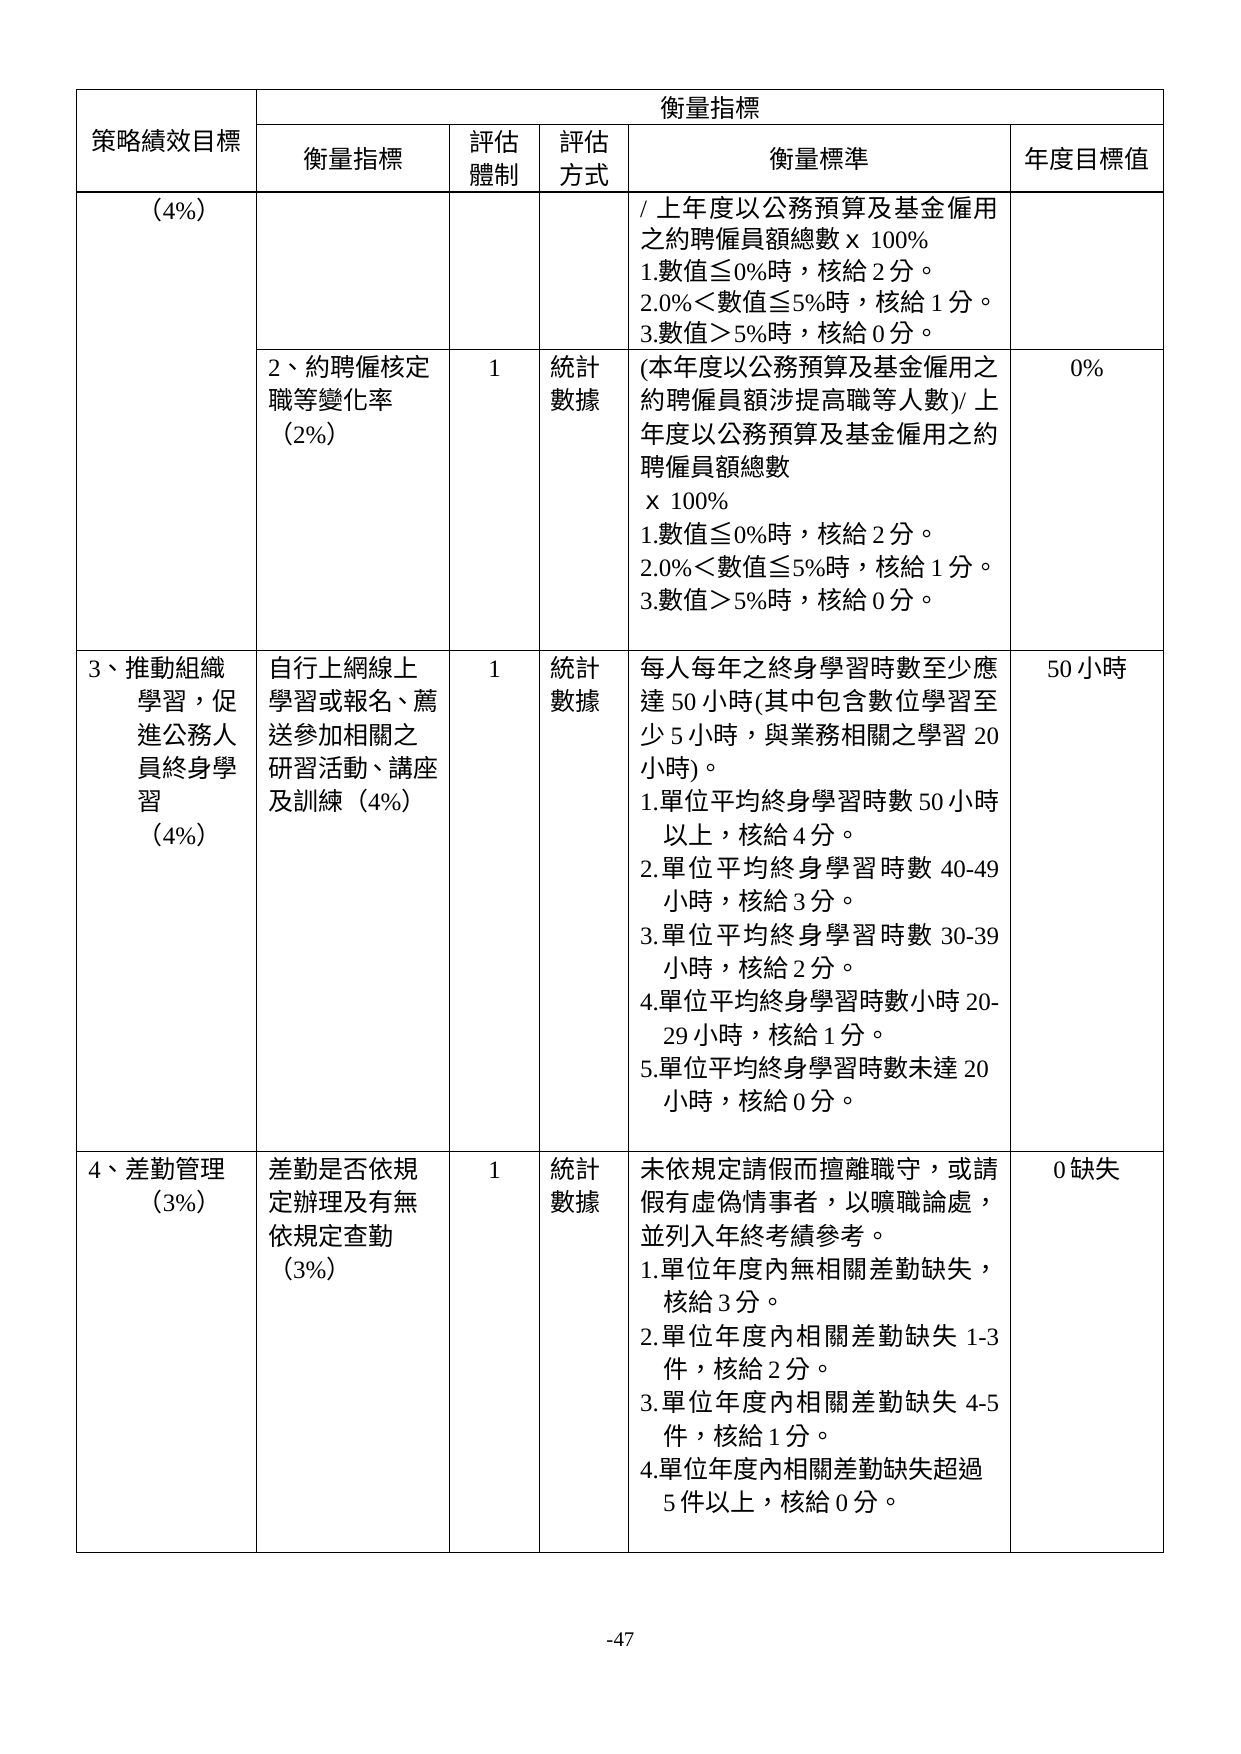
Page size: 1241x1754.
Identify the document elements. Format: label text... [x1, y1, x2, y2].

table_cell 50小時 [1011, 651, 1163, 1151]
table_cell 評估方式 [540, 125, 628, 191]
table_cell / 上年度以公務預算及基金僱用之約聘僱員額總數ｘ100% 1.數值≦0%時，核給2分。 2.0%＜數值≦5%時，核給1分。 3.數值＞5%時，核給0分。 [629, 193, 1010, 349]
table_cell 衡量指標 [257, 125, 449, 191]
table_cell 統計數據 [540, 350, 628, 650]
table_cell [257, 193, 449, 349]
table_cell 0% [1011, 350, 1163, 650]
table_cell 1 [450, 651, 539, 1151]
table_cell [450, 193, 539, 349]
table_cell 未依規定請假而擅離職守，或請假有虛偽情事者，以曠職論處，並列入年終考績參考。 1.單位年度內無相關差勤缺失，核給3分。 2.單位年度內相關差勤缺失1-3件，核給2分。 3.單位年度內相關差勤缺失4-5件，核給1分。 4.單位年度內相關差勤缺失超過5件以上，核給0分。 [629, 1152, 1010, 1552]
table_cell 評估體制 [450, 125, 539, 191]
table_header 衡量指標 [257, 90, 1163, 124]
table_cell 1 [450, 350, 539, 650]
table_cell 統計數據 [540, 1152, 628, 1552]
table_cell 1 [450, 1152, 539, 1552]
table_cell [77, 349, 256, 650]
table_cell （4%） [77, 193, 256, 349]
table_cell 差勤管理（3%） [77, 1152, 256, 1552]
table_header 策略績效目標 [77, 90, 256, 191]
table_cell [1011, 193, 1163, 349]
table_cell 統計數據 [540, 651, 628, 1151]
table_cell 差勤是否依規定辦理及有無依規定查勤 （3%） [257, 1152, 449, 1552]
table_cell 推動組織學習，促進公務人員終身學習（4%） [77, 651, 256, 1151]
table_cell (本年度以公務預算及基金僱用之約聘僱員額涉提高職等人數)/ 上年度以公務預算及基金僱用之約聘僱員額總數 ｘ100% 1.數值≦0%時，核給2分。 2.0%＜數值≦5%時，核給1分。 3.數值＞5%時，核給0分。 [629, 350, 1010, 650]
table_cell 年度目標值 [1011, 125, 1163, 191]
table_cell 每人每年之終身學習時數至少應達50小時(其中包含數位學習至少5小時，與業務相關之學習20小時)。 1.單位平均終身學習時數50小時以上，核給4分。 2.單位平均終身學習時數40-49小時，核給3分。 3.單位平均終身學習時數30-39小時，核給2分。 4.單位平均終身學習時數小時20-29小時，核給1分。 5.單位平均終身學習時數未達20小時，核給0分。 [629, 651, 1010, 1151]
table_cell 自行上網線上學習或報名、薦送參加相關之研習活動、講座及訓練（4%） [257, 651, 449, 1151]
table_cell [540, 193, 628, 349]
table_cell 2、約聘僱核定職等變化率 （2%） [257, 350, 449, 650]
table_cell 衡量標準 [629, 125, 1010, 191]
table_cell 0缺失 [1011, 1152, 1163, 1552]
